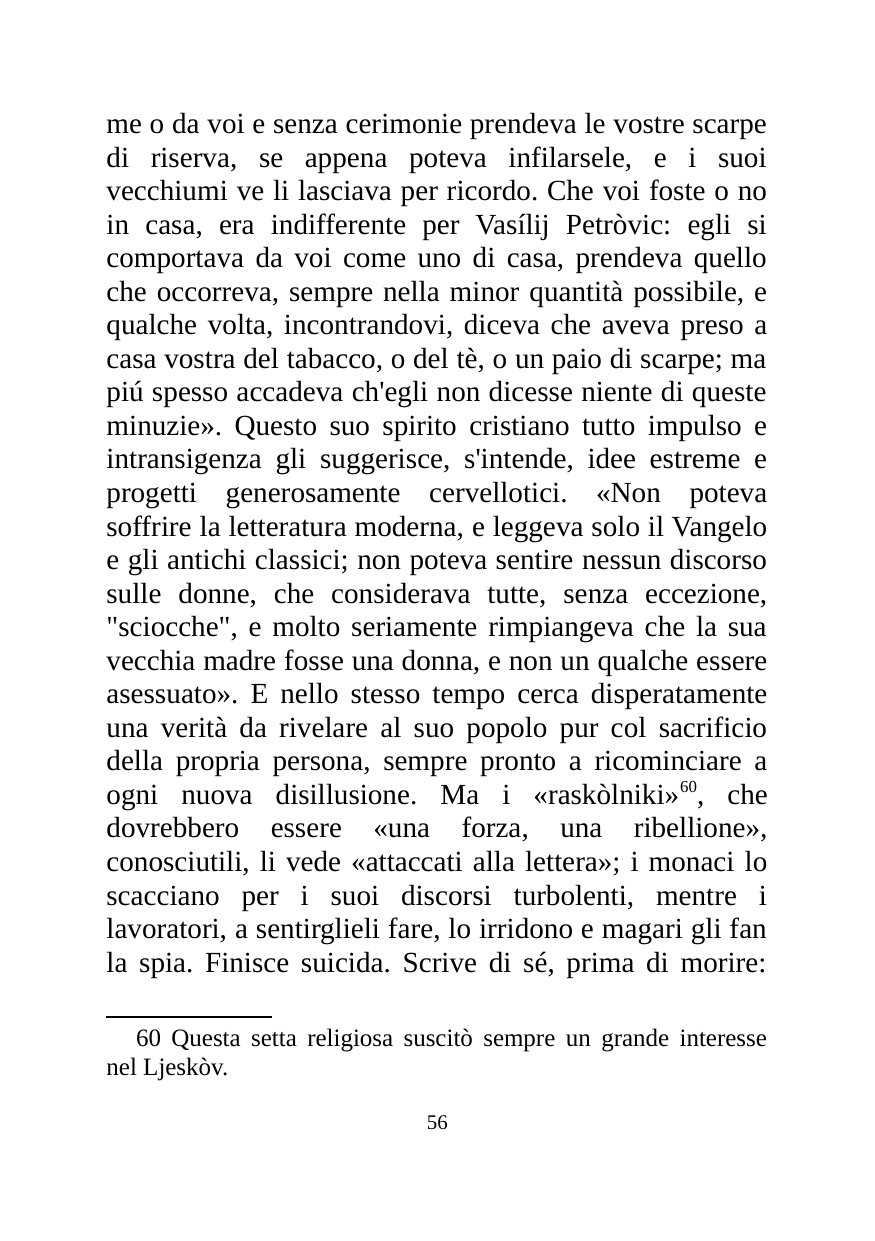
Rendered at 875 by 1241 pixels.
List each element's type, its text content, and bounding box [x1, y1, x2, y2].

text me o da voi e senza cerimonie prendeva le vostre scarpe di riserva, se appena poteva infilarsele, e i suoi vecchiumi ve li lasciava per ricordo. Che voi foste o no in casa, era indifferente per Vasílij Petròvic: egli si comportava da voi come uno di casa, prendeva quello che occorreva, sempre nella minor quantità possibile, e qualche volta, incontrandovi, diceva che aveva preso a casa vostra del tabacco, o del tè, o un paio di scarpe; ma piú spesso accadeva ch'egli non dicesse niente di queste minuzie». Questo suo spirito cristiano tutto impulso e intransigenza gli suggerisce, s'intende, idee estreme e progetti generosamente cervellotici. «Non poteva soffrire la letteratura moderna, e leggeva solo il Vangelo e gli antichi classici; non poteva sentire nessun discorso sulle donne, che considerava tutte, senza eccezione, "sciocche", e molto seriamente rimpiangeva che la sua vecchia madre fosse una donna, e non un qualche essere asessuato». E nello stesso tempo cerca disperatamente una verità da rivelare al suo popolo pur col sacrificio della propria persona, sempre pronto a ricominciare a ogni nuova disillusione. Ma i «raskòlniki», che dovrebbero essere «una forza, una ribellione», conosciutili, li vede «attaccati alla lettera»; i monaci lo scacciano per i suoi discorsi turbolenti, mentre i lavoratori, a sentirglieli fare, lo irridono e magari gli fan la spia. Finisce suicida. Scrive di sé, prima di morire: [106, 106, 768, 978]
text Questa setta religiosa suscitò sempre un grande interesse nel Ljeskòv. [106, 1023, 768, 1080]
